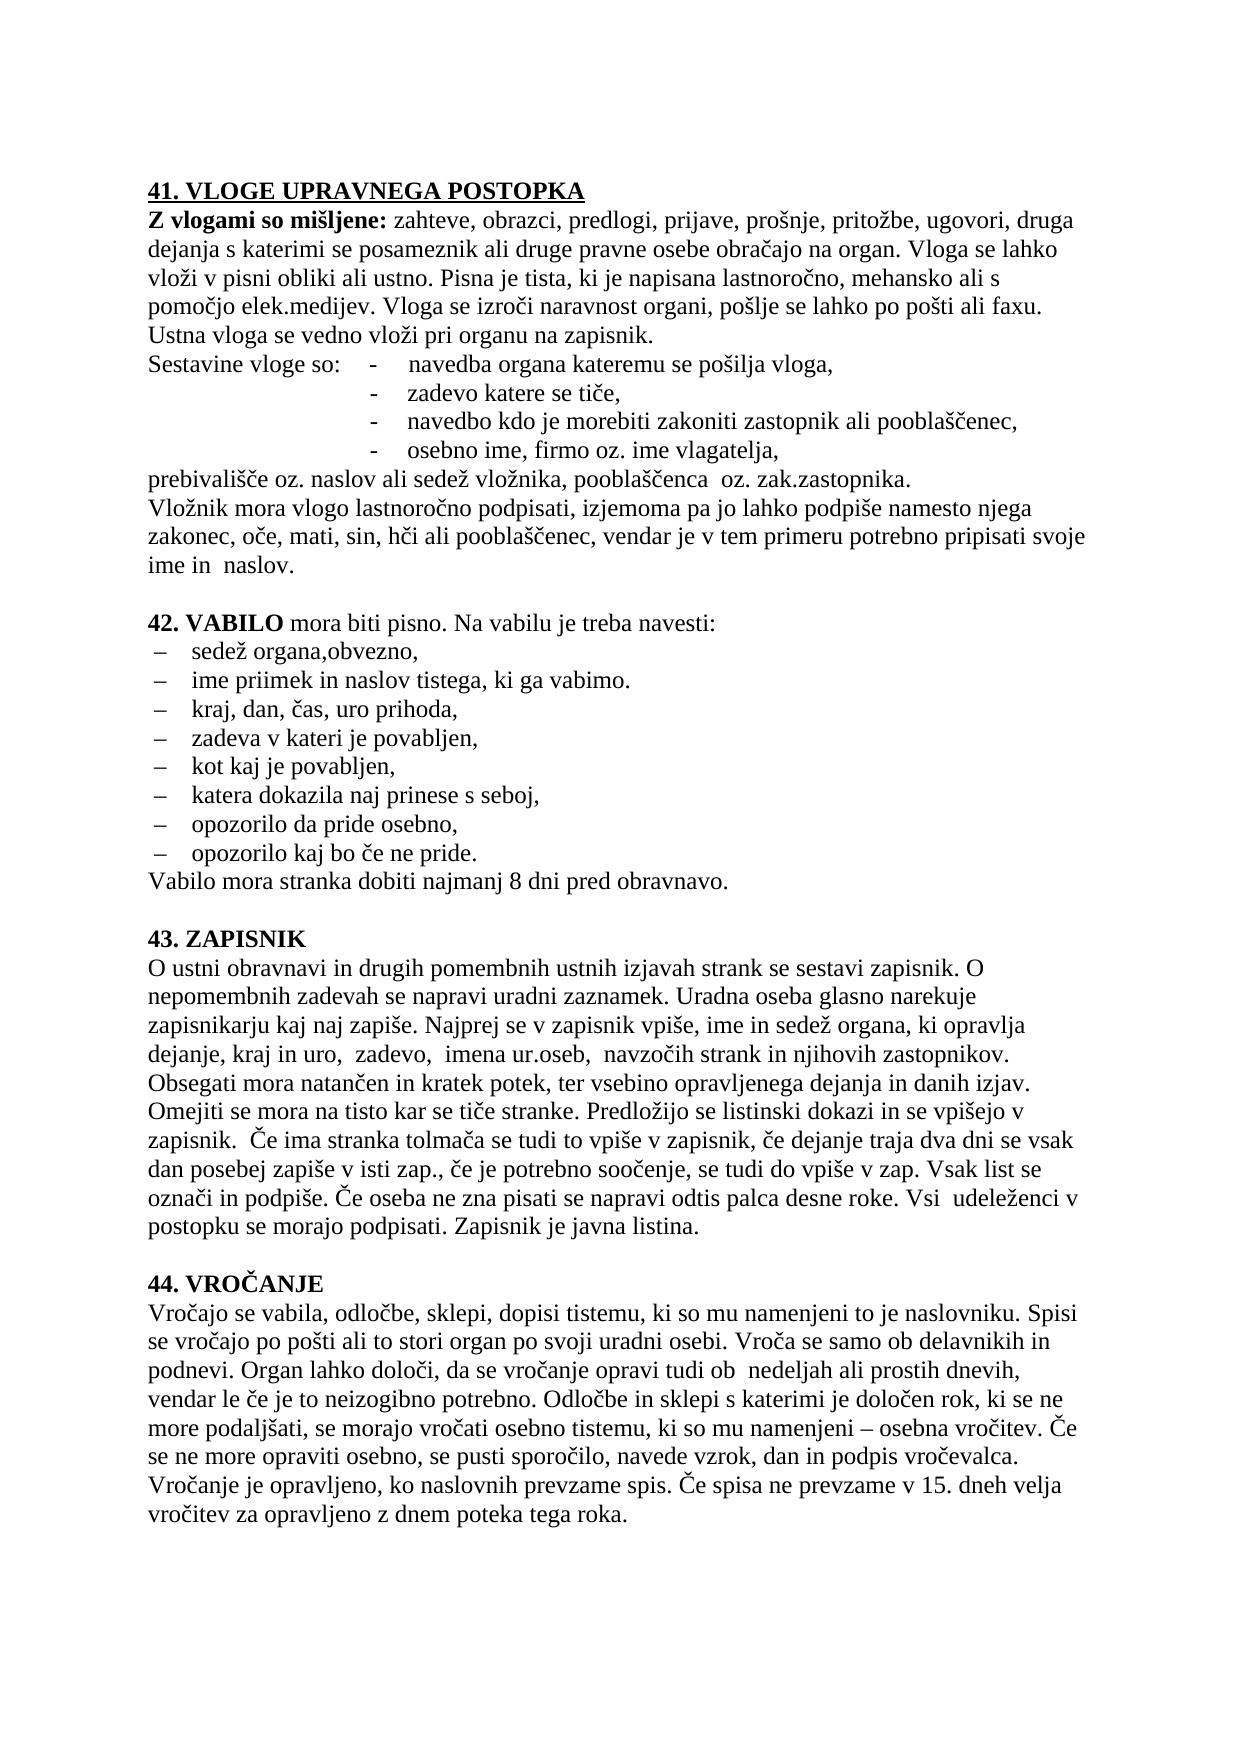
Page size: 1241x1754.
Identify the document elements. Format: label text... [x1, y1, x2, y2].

list zadevo katere se tiče, [369, 378, 1093, 406]
list kot kaj je povabljen, [154, 751, 1093, 780]
list ime priimek in naslov tistega, ki ga vabimo. [154, 665, 1093, 694]
text O ustni obravnavi in drugih pomembnih ustnih izjavah strank se sestavi zapisnik. O nepomembnih zadevah se napravi uradni zaznamek. Uradna oseba glasno narekuje zapisnikarju kaj naj zapiše. Najprej se v zapisnik vpiše, ime in sedež organa, ki opravlja dejanje, kraj in uro, zadevo, imena ur.oseb, navzočih strank in njihovih zastopnikov. Obsegati mora natančen in kratek potek, ter vsebino opravljenega dejanja in danih izjav. Omejiti se mora na tisto kar se tiče stranke. Predložijo se listinski dokazi in se vpišejo v zapisnik. Če ima stranka tolmača se tudi to vpiše v zapisnik, če dejanje traja dva dni se vsak dan posebej zapiše v isti zap., če je potrebno soočenje, se tudi do vpiše v zap. Vsak list se označi in podpiše. Če oseba ne zna pisati se napravi odtis palca desne roke. Vsi udeleženci v postopku se morajo podpisati. Zapisnik je javna listina. [148, 953, 1093, 1240]
text Vabilo mora stranka dobiti najmanj 8 dni pred obravnavo. [148, 866, 1093, 895]
text 41. VLOGE UPRAVNEGA POSTOPKA [148, 176, 1093, 205]
text Vložnik mora vlogo lastnoročno podpisati, izjemoma pa jo lahko podpiše namesto njega zakonec, oče, mati, sin, hči ali pooblaščenec, vendar je v tem primeru potrebno pripisati svoje ime in naslov. [148, 493, 1093, 579]
list opozorilo kaj bo če ne pride. [154, 838, 1093, 866]
list opozorilo da pride osebno, [154, 809, 1093, 838]
text Vročajo se vabila, odločbe, sklepi, dopisi tistemu, ki so mu namenjeni to je naslovniku. Spisi se vročajo po pošti ali to stori organ po svoji uradni osebi. Vroča se samo ob delavnikih in podnevi. Organ lahko določi, da se vročanje opravi tudi ob nedeljah ali prostih dnevih, vendar le če je to neizogibno potrebno. Odločbe in sklepi s katerimi je določen rok, ki se ne more podaljšati, se morajo vročati osebno tistemu, ki so mu namenjeni – osebna vročitev. Če se ne more opraviti osebno, se pusti sporočilo, navede vzrok, dan in podpis vročevalca. Vročanje je opravljeno, ko naslovnih prevzame spis. Če spisa ne prevzame v 15. dneh velja vročitev za opravljeno z dnem poteka tega roka. [148, 1298, 1093, 1528]
text 42. VABILO mora biti pisno. Na vabilu je treba navesti: [148, 608, 1093, 636]
list navedbo kdo je morebiti zakoniti zastopnik ali pooblaščenec, [369, 406, 1093, 435]
list kraj, dan, čas, uro prihoda, [154, 694, 1093, 723]
list sedež organa,obvezno, [154, 636, 1093, 665]
text 43. ZAPISNIK [148, 924, 1093, 953]
list katera dokazila naj prinese s seboj, [154, 780, 1093, 809]
text Z vlogami so mišljene: zahteve, obrazci, predlogi, prijave, prošnje, pritožbe, ugovori, druga dejanja s katerimi se posameznik ali druge pravne osebe obračajo na organ. Vloga se lahko vloži v pisni obliki ali ustno. Pisna je tista, ki je napisana lastnoročno, mehansko ali s pomočjo elek.medijev. Vloga se izroči naravnost organi, pošlje se lahko po pošti ali faxu. Ustna vloga se vedno vloži pri organu na zapisnik. [148, 205, 1093, 349]
list osebno ime, firmo oz. ime vlagatelja, [369, 435, 1093, 464]
text prebivališče oz. naslov ali sedež vložnika, pooblaščenca oz. zak.zastopnika. [148, 464, 1093, 493]
list zadeva v kateri je povabljen, [154, 723, 1093, 751]
text Sestavine vloge so: - navedba organa kateremu se pošilja vloga, [148, 349, 1093, 378]
text 44. VROČANJE [148, 1269, 1093, 1298]
